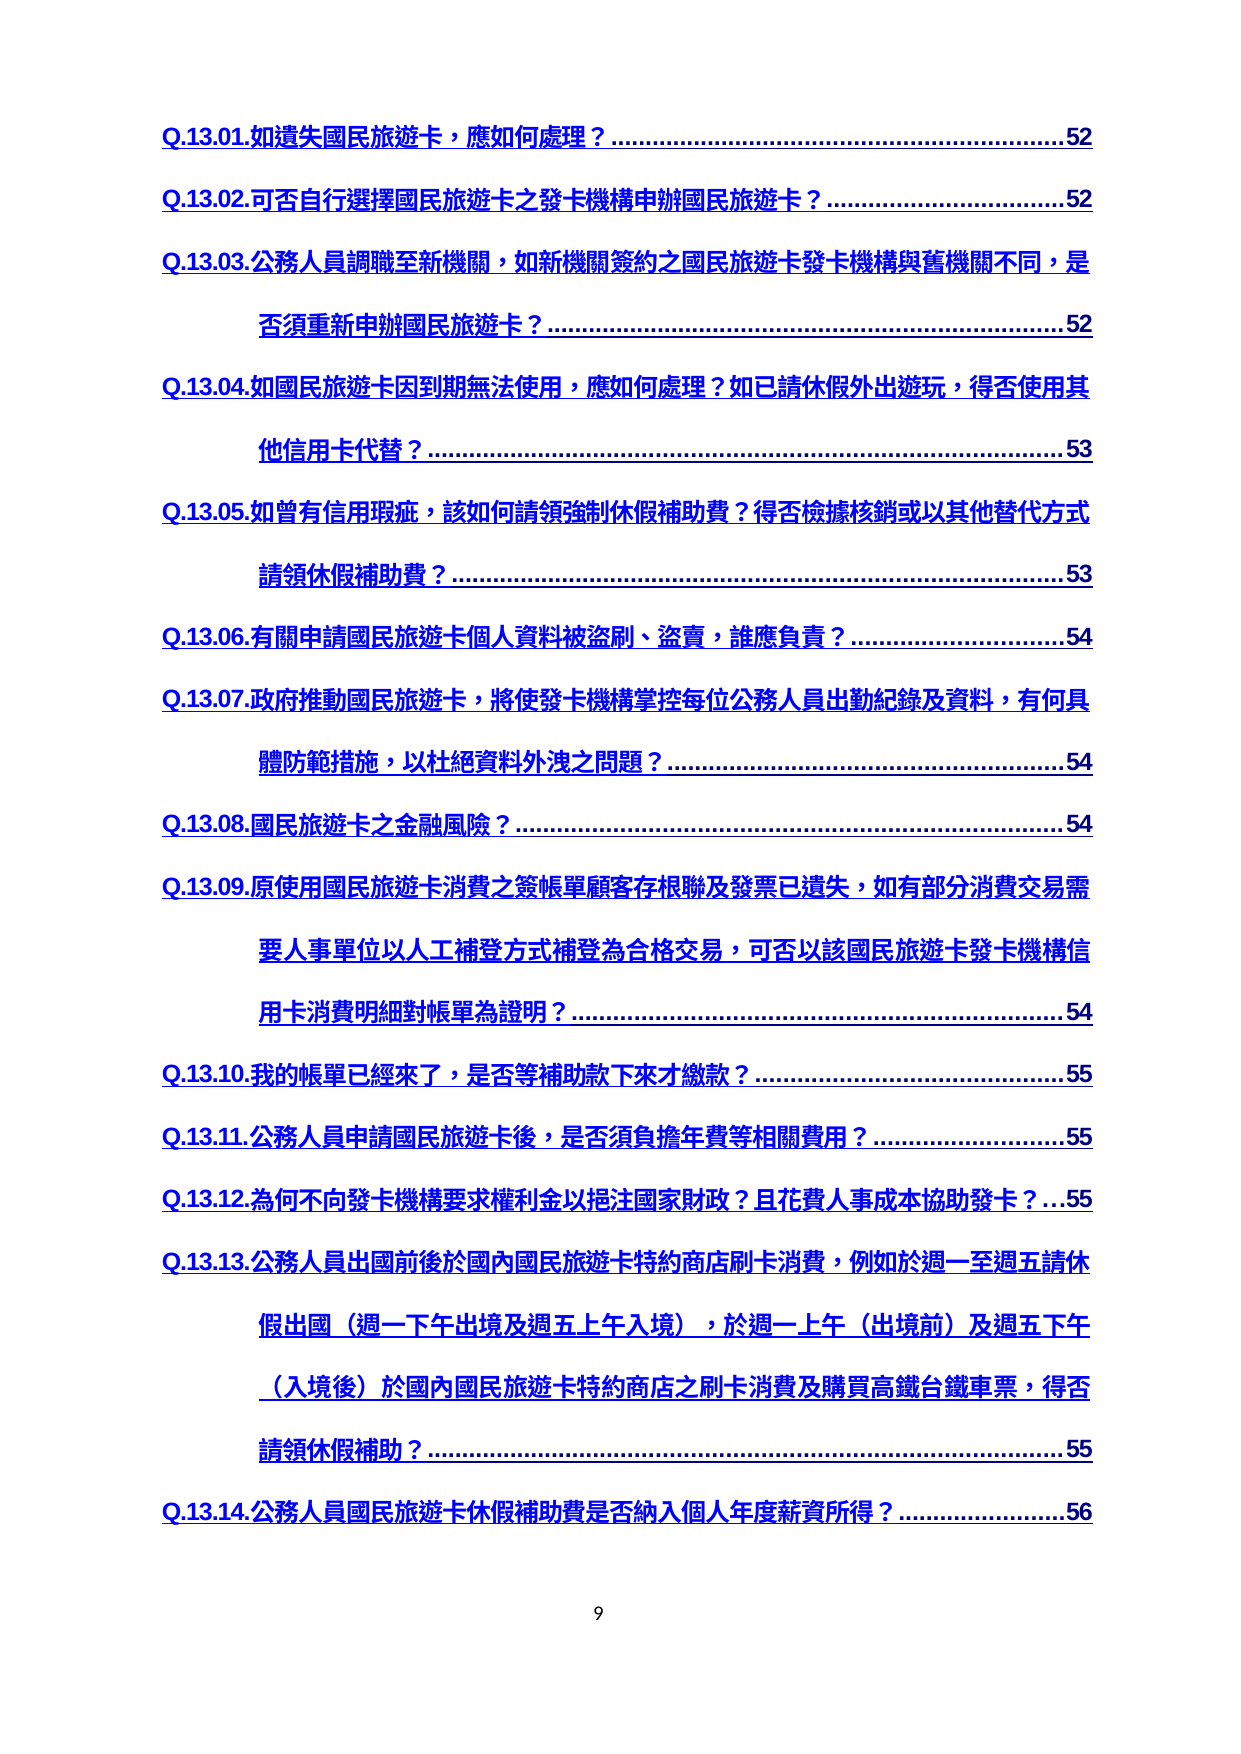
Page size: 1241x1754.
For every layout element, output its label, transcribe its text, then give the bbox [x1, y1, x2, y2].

text [162, 1524, 1093, 1532]
text [162, 1087, 1093, 1094]
text Q.13.09.原使用國民旅遊卡消費之簽帳單顧客存根聯及發票已遺失，如有部分消費交易需要人事單位以人工補登方式補登為合格交易，可否以該國民旅遊卡發卡機構信用卡消費明細對帳單為證明？ 54 [162, 844, 1093, 1032]
text Q.13.08.國民旅遊卡之金融風險？ 54 [162, 782, 1093, 836]
text [162, 1212, 1093, 1219]
text Q.13.07.政府推動國民旅遊卡，將使發卡機構掌控每位公務人員出勤紀錄及資料，有何具體防範措施，以杜絕資料外洩之問題？ 54 [162, 657, 1093, 782]
text Q.13.05.如曾有信用瑕疵，該如何請領強制休假補助費？得否檢據核銷或以其他替代方式請領休假補助費？ 53 [162, 469, 1093, 594]
text [162, 649, 1093, 657]
text Q.13.14.公務人員國民旅遊卡休假補助費是否納入個人年度薪資所得？ 56 [162, 1469, 1093, 1523]
text Q.13.06.有關申請國民旅遊卡個人資料被盜刷、盜賣，誰應負責？ 54 [162, 594, 1093, 648]
text Q.13.12.為何不向發卡機構要求權利金以挹注國家財政？且花費人事成本協助發卡？ 55 [162, 1157, 1093, 1211]
text [162, 212, 1093, 219]
text Q.13.11.公務人員申請國民旅遊卡後，是否須負擔年費等相關費用？ 55 [162, 1094, 1093, 1148]
text Q.13.04.如國民旅遊卡因到期無法使用，應如何處理？如已請休假外出遊玩，得否使用其他信用卡代替？ 53 [162, 344, 1093, 469]
text Q.13.13.公務人員出國前後於國內國民旅遊卡特約商店刷卡消費，例如於週一至週五請休假出國（週一下午出境及週五上午入境），於週一上午（出境前）及週五下午（入境後）於國內國民旅遊卡特約商店之刷卡消費及購買高鐵台鐵車票，得否請領休假補助？ 55 [162, 1219, 1093, 1469]
text Q.13.10.我的帳單已經來了，是否等補助款下來才繳款？ 55 [162, 1032, 1093, 1086]
text [162, 1149, 1093, 1157]
text [162, 837, 1093, 844]
text Q.13.02.可否自行選擇國民旅遊卡之發卡機構申辦國民旅遊卡？ 52 [162, 157, 1093, 211]
text Q.13.03.公務人員調職至新機關，如新機關簽約之國民旅遊卡發卡機構與舊機關不同，是否須重新申辦國民旅遊卡？ 52 [162, 219, 1093, 344]
text [162, 149, 1093, 157]
text Q.13.01.如遺失國民旅遊卡，應如何處理？ 52 [162, 94, 1093, 148]
